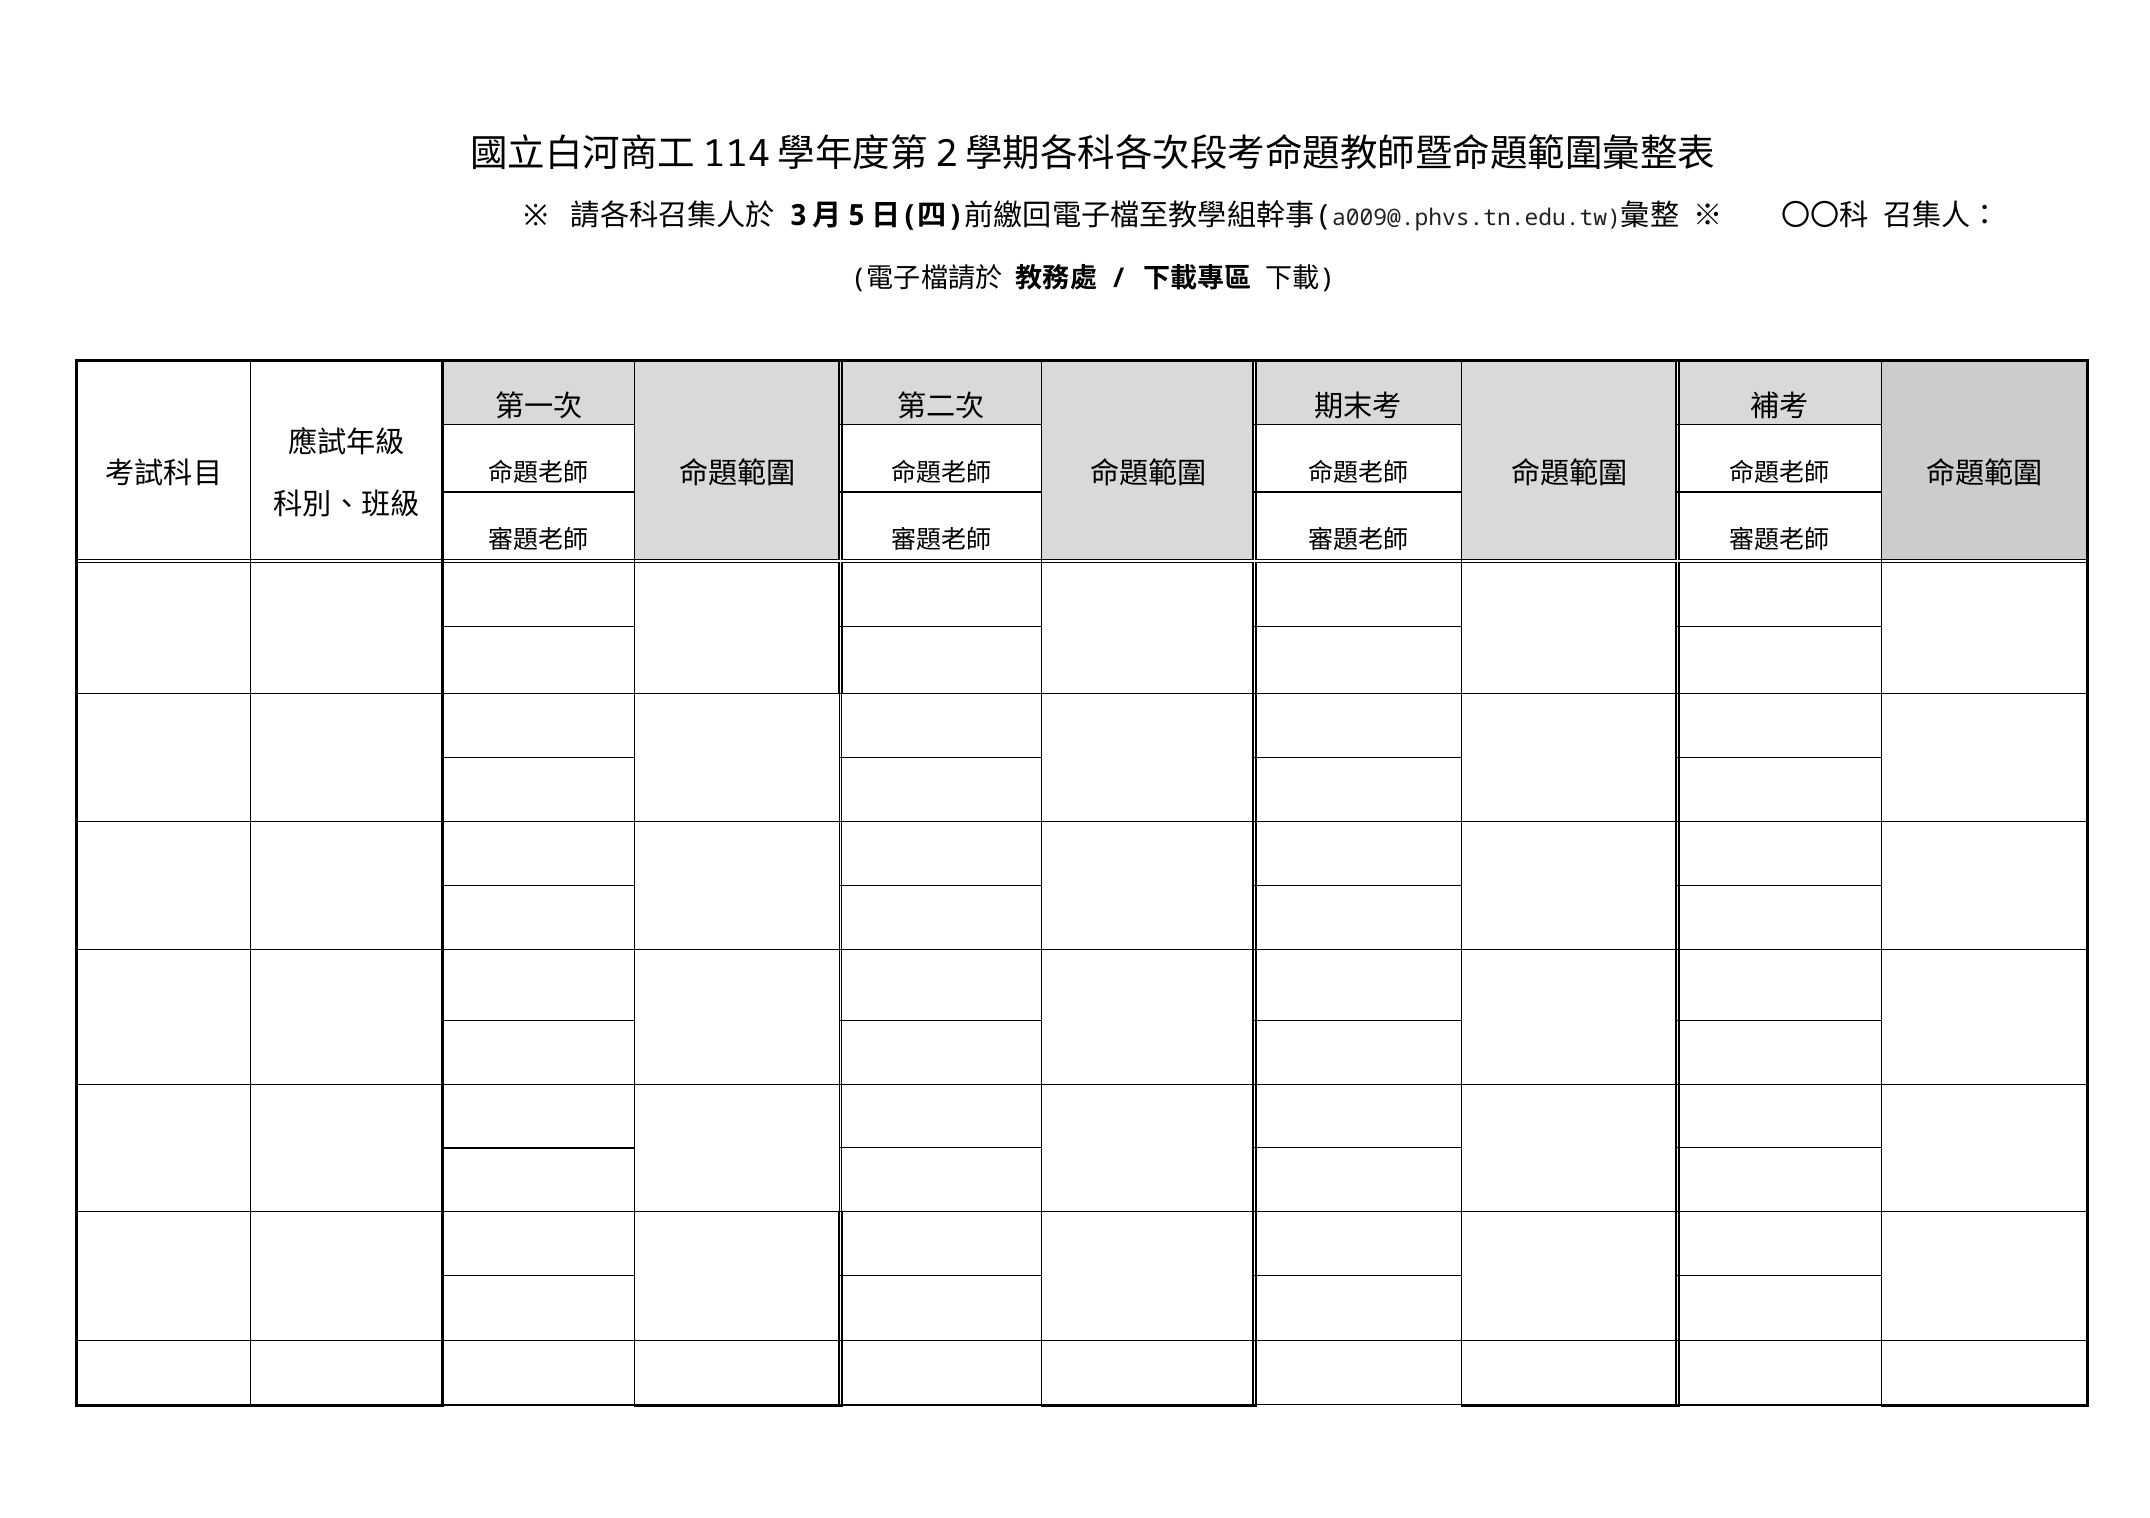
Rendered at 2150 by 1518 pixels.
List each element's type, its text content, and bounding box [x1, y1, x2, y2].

table_cell [444, 1021, 634, 1083]
table_cell [842, 1085, 1041, 1147]
table_cell 審題老師 [444, 493, 634, 559]
table_cell [78, 1085, 250, 1211]
table_cell [1042, 694, 1252, 821]
table_cell [251, 1341, 441, 1404]
table_header 命題範圍 [635, 362, 838, 559]
table_cell 命題老師 [1257, 425, 1461, 491]
table_cell [1882, 950, 2086, 1083]
table_cell [842, 822, 1041, 884]
table_cell [1257, 627, 1461, 693]
table_cell [1462, 563, 1675, 693]
table_cell [444, 1341, 634, 1404]
table_header 補考 [1680, 362, 1881, 424]
table_cell 命題老師 [444, 425, 634, 491]
table_cell [444, 1149, 634, 1211]
table_cell [1042, 950, 1252, 1083]
table_cell [842, 1148, 1041, 1211]
table_cell [842, 694, 1041, 757]
table_header 命題範圍 [1882, 362, 2086, 559]
table_cell [251, 950, 441, 1083]
table_cell [1680, 694, 1881, 757]
table_cell [1882, 822, 2086, 949]
table_cell [1462, 1085, 1675, 1211]
table_header 命題範圍 [1042, 362, 1252, 559]
table_cell [1462, 950, 1675, 1083]
table_cell [1680, 563, 1881, 626]
table_cell 審題老師 [1257, 493, 1461, 559]
table_cell [842, 758, 1041, 821]
text (電子檔請於 教務處 / 下載專區 下載) [77, 234, 2108, 296]
table_cell 審題老師 [1680, 493, 1881, 559]
table_cell [1680, 1341, 1881, 1404]
table_cell [1680, 758, 1881, 821]
table_cell [444, 627, 634, 693]
table_cell [1257, 694, 1461, 757]
table_cell [1882, 1085, 2086, 1211]
table_cell [78, 1212, 250, 1340]
table_cell [251, 1212, 441, 1340]
table_header 第一次 [444, 362, 634, 424]
table_cell [444, 1276, 634, 1340]
table_cell [635, 950, 839, 1083]
table_cell [842, 950, 1041, 1019]
table_cell [78, 563, 250, 693]
table_cell [635, 1341, 838, 1404]
table_cell 命題老師 [1680, 425, 1881, 491]
table_cell [1882, 694, 2086, 821]
table_header 應試年級 科別、班級 [251, 362, 441, 559]
table_header 第二次 [843, 362, 1041, 424]
table_cell [1257, 886, 1461, 949]
table_header 期末考 [1257, 362, 1461, 424]
table_cell [1257, 1021, 1461, 1083]
table_cell [843, 563, 1041, 626]
table_cell [1882, 563, 2086, 693]
table_cell [78, 950, 250, 1083]
table_cell [1257, 758, 1461, 821]
table_cell [1257, 822, 1461, 884]
table_cell [251, 822, 441, 949]
table_cell [78, 822, 250, 949]
table_cell [1882, 1212, 2086, 1340]
table_cell [444, 950, 634, 1019]
table_cell [444, 694, 634, 757]
table_cell [1042, 1341, 1252, 1404]
table_cell [1257, 1276, 1461, 1340]
table_cell [1042, 563, 1252, 693]
table_cell [635, 563, 838, 693]
table_cell [1680, 627, 1881, 693]
table_cell [1257, 1341, 1461, 1404]
table_cell [444, 563, 634, 626]
table_cell [1257, 1085, 1461, 1147]
table_cell [1680, 822, 1881, 884]
table_cell [444, 1212, 634, 1275]
table_cell [1680, 886, 1881, 949]
table_cell [78, 694, 250, 821]
table_cell [843, 627, 1041, 693]
table_cell [1462, 822, 1675, 949]
table_cell [1257, 950, 1461, 1019]
table_cell [1680, 1212, 1881, 1275]
text ※ 請各科召集人於 3月5日(四)前繳回電子檔至教學組幹事(a009@.phvs.tn.edu.tw)彙整 ※ 〇〇科 召集人： [77, 171, 2108, 234]
table_cell [1680, 950, 1881, 1019]
table_cell [1680, 1085, 1881, 1147]
table_cell [1680, 1021, 1881, 1083]
table_cell [1882, 1341, 2086, 1404]
table_cell [444, 1085, 634, 1147]
table_cell [78, 1341, 250, 1404]
table_cell [1042, 1085, 1252, 1211]
table_cell [1257, 1148, 1461, 1211]
table_cell [635, 822, 839, 949]
table_cell [1680, 1148, 1881, 1211]
table_cell [251, 563, 441, 693]
table_cell 命題老師 [843, 425, 1041, 491]
table_cell [1680, 1276, 1881, 1340]
text 國立白河商工114學年度第2學期各科各次段考命題教師暨命題範圍彙整表 [77, 109, 2108, 171]
table_header 考試科目 [78, 362, 250, 559]
table_cell [843, 1341, 1041, 1404]
table_cell 審題老師 [843, 493, 1041, 559]
table_cell [635, 1212, 838, 1340]
table_cell [1462, 694, 1675, 821]
table_cell [842, 886, 1041, 949]
table_header 命題範圍 [1462, 362, 1675, 559]
table_cell [251, 1085, 441, 1211]
table_cell [444, 822, 634, 884]
table_cell [1462, 1212, 1675, 1340]
table_cell [444, 886, 634, 949]
table_cell [1462, 1341, 1675, 1404]
table_cell [1257, 1212, 1461, 1275]
table_cell [444, 758, 634, 821]
table_cell [1042, 822, 1252, 949]
table_cell [843, 1276, 1041, 1340]
table_cell [251, 694, 441, 821]
table_cell [635, 694, 839, 821]
table_cell [1257, 563, 1461, 626]
table_cell [843, 1212, 1041, 1275]
table_cell [635, 1085, 839, 1211]
table_cell [1042, 1212, 1252, 1340]
table_cell [842, 1021, 1041, 1083]
